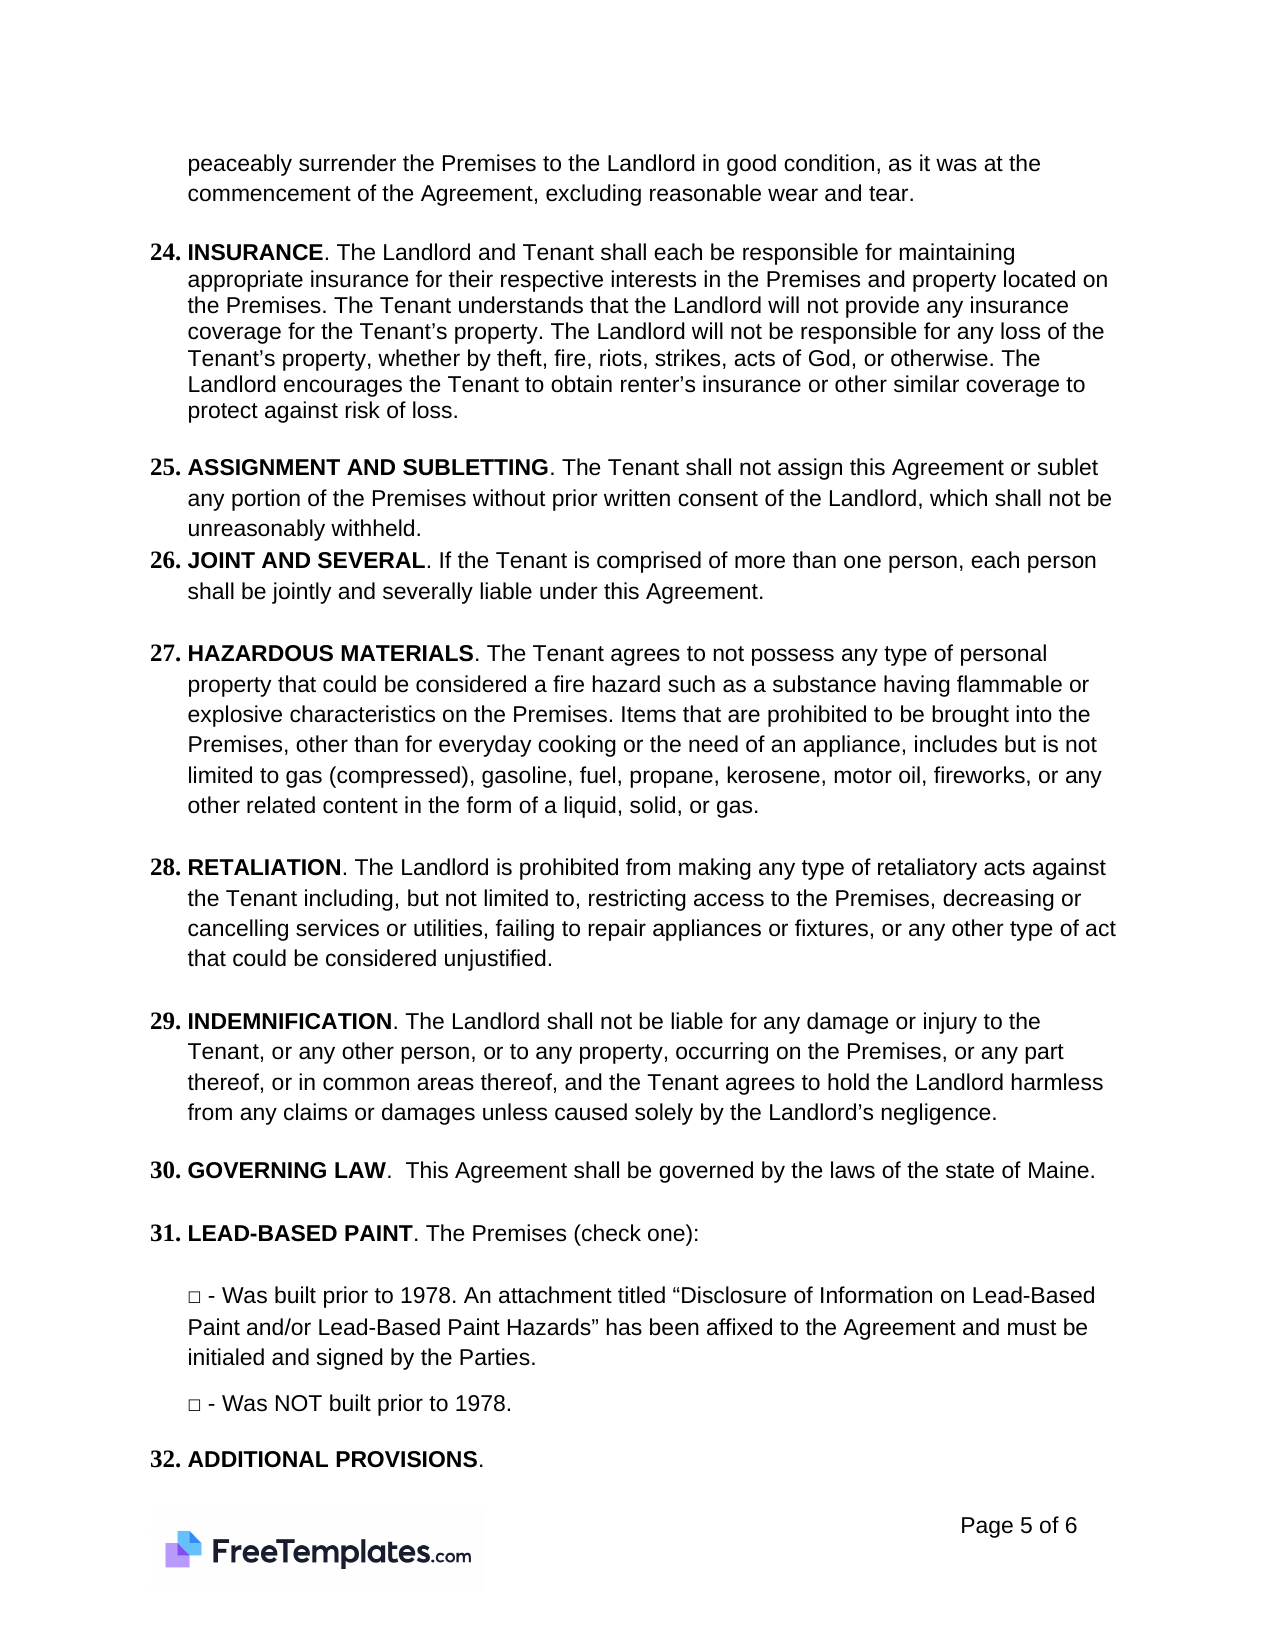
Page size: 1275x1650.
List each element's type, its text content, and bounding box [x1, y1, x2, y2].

list INDEMNIFICATION. The Landlord shall not be liable for any damage or injury to the Tenant, or any other person, or to any property, occurring on the Premises, or any part thereof, or in common areas thereof, and the Tenant agrees to hold the Landlord harmless from any claims or damages unless caused solely by the Landlord’s negligence. [150, 1006, 1125, 1125]
list ☐ - Was built prior to 1978. An attachment titled “Disclosure of Information on Lead-Based Paint and/or Lead-Based Paint Hazards” has been affixed to the Agreement and must be initialed and signed by the Parties. [187, 1278, 1125, 1370]
list ☐ - Was NOT built prior to 1978. [187, 1387, 1125, 1418]
list INSURANCE. The Landlord and Tenant shall each be responsible for maintaining appropriate insurance for their respective interests in the Premises and property located on the Premises. The Tenant understands that the Landlord will not provide any insurance coverage for the Tenant’s property. The Landlord will not be responsible for any loss of the Tenant’s property, whether by theft, fire, riots, strikes, acts of God, or otherwise. The Landlord encourages the Tenant to obtain renter’s insurance or other similar coverage to protect against risk of loss. [150, 237, 1125, 452]
list ADDITIONAL PROVISIONS. [150, 1444, 1125, 1473]
list HAZARDOUS MATERIALS. The Tenant agrees to not possess any type of personal property that could be considered a fire hazard such as a substance having flammable or explosive characteristics on the Premises. Items that are prohibited to be brought into the Premises, other than for everyday cooking or the need of an appliance, includes but is not limited to gas (compressed), gasoline, fuel, propane, kerosene, motor oil, fireworks, or any other related content in the form of a liquid, solid, or gas. [150, 638, 1125, 818]
list peaceably surrender the Premises to the Landlord in good condition, as it was at the commencement of the Agreement, excluding reasonable wear and tear. [150, 150, 1125, 207]
list RETALIATION. The Landlord is prohibited from making any type of retaliatory acts against the Tenant including, but not limited to, restricting access to the Premises, decreasing or cancelling services or utilities, failing to repair appliances or fixtures, or any other type of act that could be considered unjustified. [150, 852, 1125, 972]
list JOINT AND SEVERAL. If the Tenant is comprised of more than one person, each person shall be jointly and severally liable under this Agreement. [150, 545, 1125, 604]
list ASSIGNMENT AND SUBLETTING. The Tenant shall not assign this Agreement or sublet any portion of the Premises without prior written consent of the Landlord, which shall not be unreasonably withheld. [150, 452, 1125, 542]
list LEAD-BASED PAINT. The Premises (check one): [150, 1218, 1125, 1247]
list GOVERNING LAW. This Agreement shall be governed by the laws of the state of Maine. [150, 1155, 1125, 1184]
